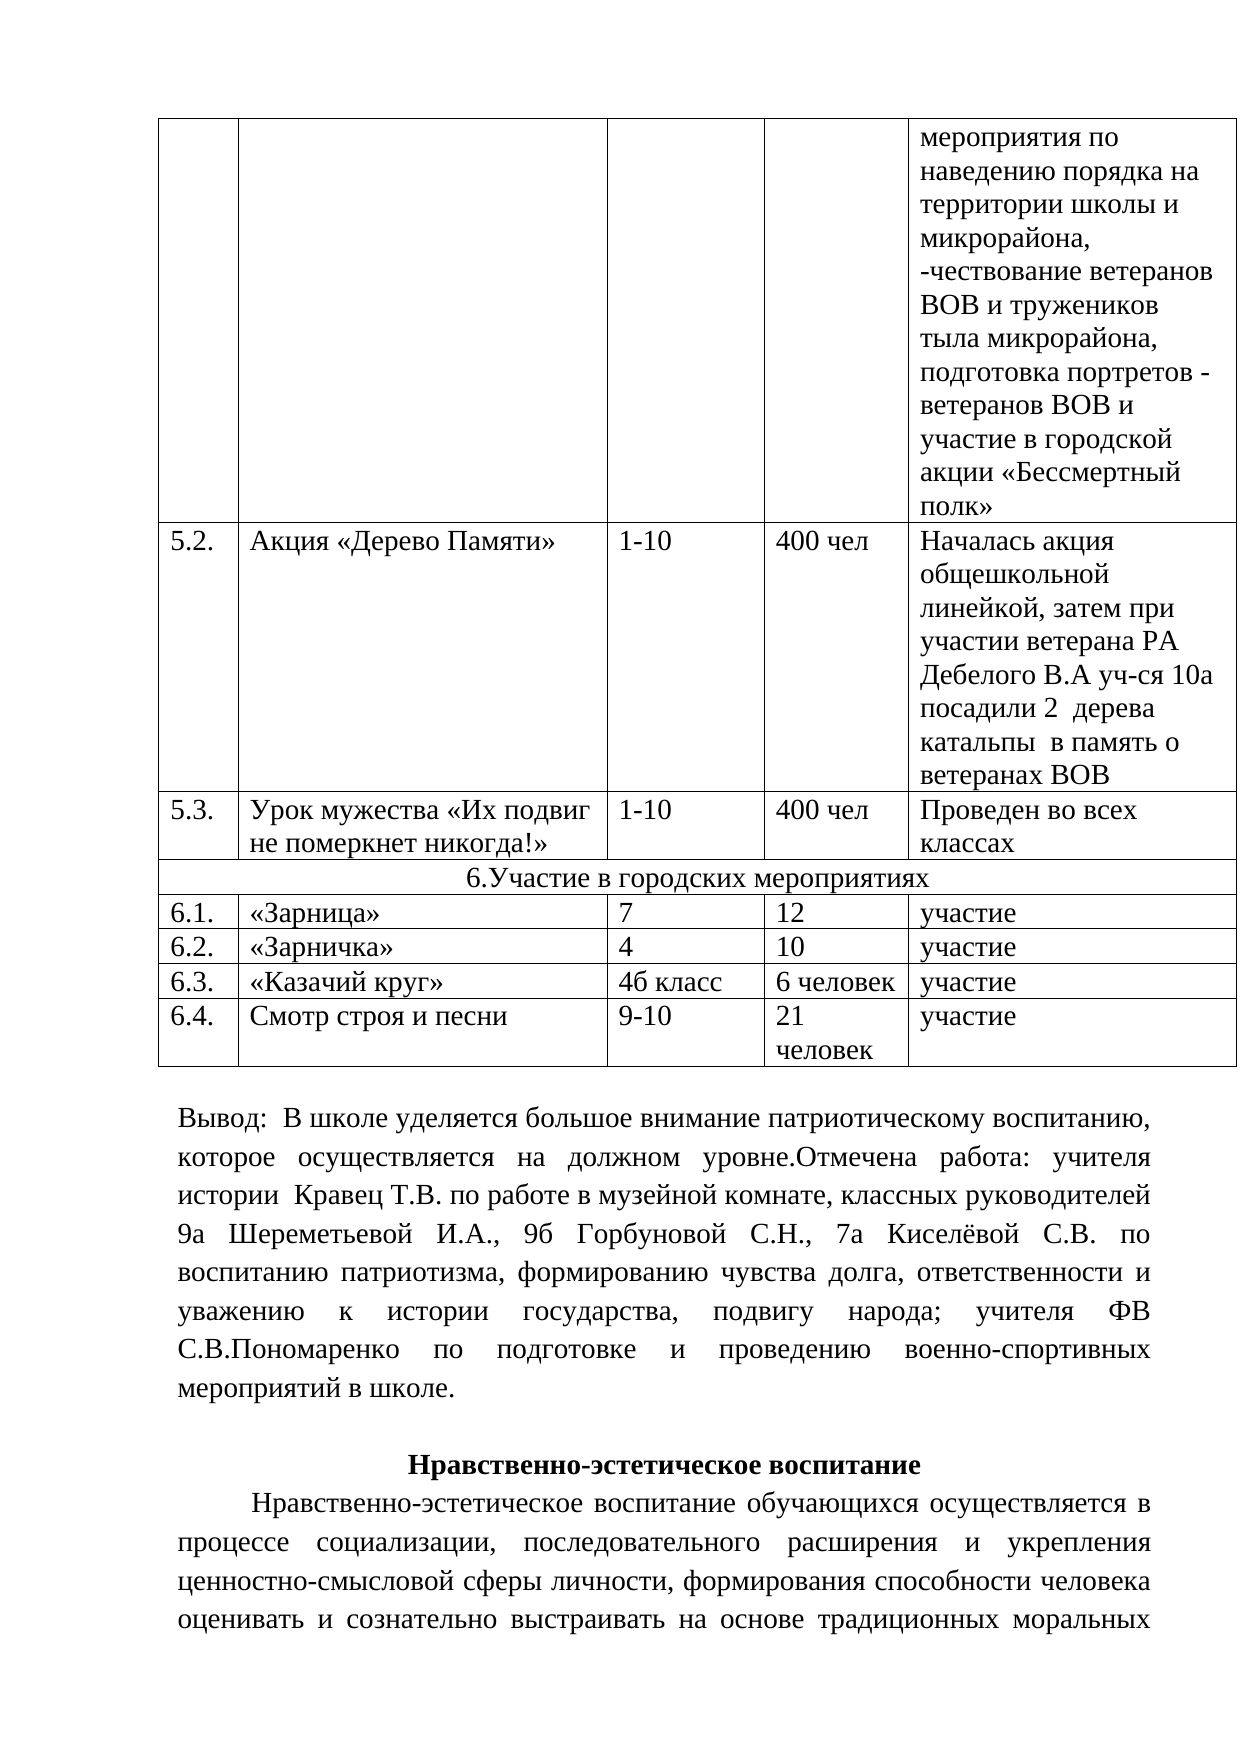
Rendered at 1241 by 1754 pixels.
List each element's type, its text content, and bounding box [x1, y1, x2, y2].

table_cell «Зарничка» [239, 929, 607, 963]
text Нравственно-эстетическое воспитание обучающихся осуществляется в процессе социализации, последовательного расширения и укрепления ценностно-смысловой сферы личности, формирования способности человека оценивать и сознательно выстраивать на основе традиционных моральных [177, 1486, 1152, 1635]
table_cell 5.3. [159, 792, 238, 859]
table_cell Началась акция общешкольной линейкой, затем при участии ветерана РА Дебелого В.А уч-ся 10а посадили 2 дерева катальпы в память о ветеранах ВОВ [909, 523, 1236, 791]
table_cell 6.Участие в городских мероприятиях [159, 860, 1236, 894]
table_cell 400 чел [765, 792, 908, 859]
table_cell участие [909, 929, 1236, 963]
table_cell 6.1. [159, 895, 238, 928]
table_cell [765, 119, 908, 522]
table_cell «Зарница» [239, 895, 607, 928]
table_cell 7 [608, 895, 764, 928]
table_cell «Казачий круг» [239, 964, 607, 997]
table_cell 6 человек [765, 964, 908, 997]
table_cell 6.4. [159, 999, 238, 1066]
table_cell 10 [765, 929, 908, 963]
table_cell мероприятия по наведению порядка на территории школы и микрорайона, -чествование ветеранов ВОВ и тружеников тыла микрорайона, подготовка портретов -ветеранов ВОВ и участие в городской акции «Бессмертный полк» [909, 119, 1236, 522]
table_cell [239, 119, 607, 522]
table_cell 6.3. [159, 964, 238, 997]
table_cell участие [909, 964, 1236, 997]
table_cell Смотр строя и песни [239, 999, 607, 1066]
table_cell [608, 119, 764, 522]
table_cell 21 человек [765, 999, 908, 1066]
table_cell участие [909, 895, 1236, 928]
table_cell 400 чел [765, 523, 908, 791]
table_cell 6.2. [159, 929, 238, 963]
table_cell 12 [765, 895, 908, 928]
table_cell 9-10 [608, 999, 764, 1066]
table_cell 4 [608, 929, 764, 963]
text Нравственно-эстетическое воспитание [177, 1447, 1152, 1481]
table_cell 1-10 [608, 523, 764, 791]
table_cell 4б класс [608, 964, 764, 997]
text Вывод: В школе уделяется большое внимание патриотическому воспитанию, которое осуществляется на должном уровне.Отмечена работа: учителя истории Кравец Т.В. по работе в музейной комнате, классных руководителей 9а Шереметьевой И.А., 9б Горбуновой С.Н., 7а Киселёвой С.В. по воспитанию патриотизма, формированию чувства долга, ответственности и уважению к истории государства, подвигу народа; учителя ФВ С.В.Пономаренко по подготовке и проведению военно-спортивных мероприятий в школе. [177, 1100, 1152, 1403]
table_cell Проведен во всех классах [909, 792, 1236, 859]
table_cell Акция «Дерево Памяти» [239, 523, 607, 791]
table_cell [159, 119, 238, 522]
table_cell участие [909, 999, 1236, 1066]
table_cell Урок мужества «Их подвиг не померкнет никогда!» [239, 792, 607, 859]
table_cell 1-10 [608, 792, 764, 859]
table_cell 5.2. [159, 523, 238, 791]
